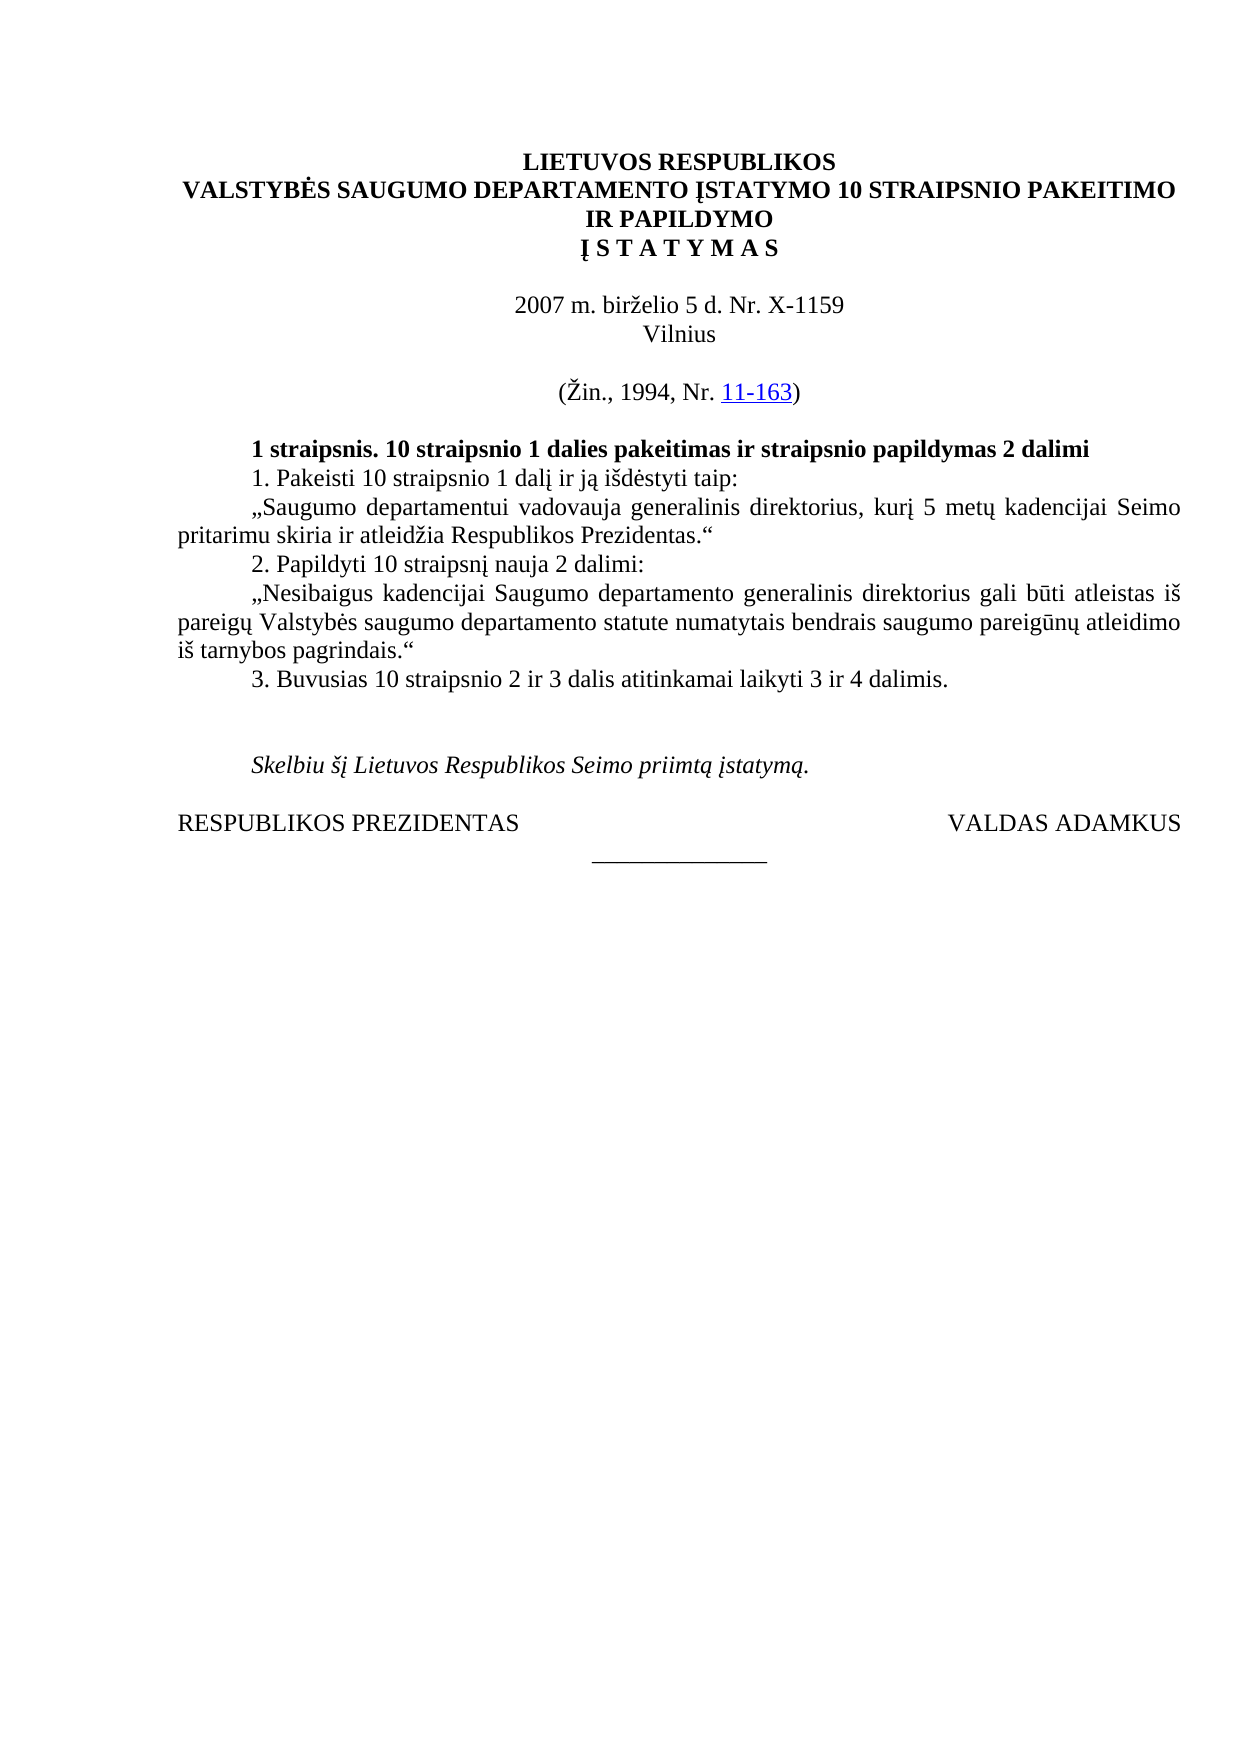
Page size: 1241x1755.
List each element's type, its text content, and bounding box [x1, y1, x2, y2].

text „Saugumo departamentui vadovauja generalinis direktorius, kurį 5 metų kadencijai Seimo pritarimu skiria ir atleidžia Respublikos Prezidentas.“ [177, 492, 1181, 549]
text LIETUVOS RESPUBLIKOS [177, 147, 1181, 176]
text 2. Papildyti 10 straipsnį nauja 2 dalimi: [177, 549, 1181, 578]
text 3. Buvusias 10 straipsnio 2 ir 3 dalis atitinkamai laikyti 3 ir 4 dalimis. [177, 664, 1181, 693]
text 1 straipsnis. 10 straipsnio 1 dalies pakeitimas ir straipsnio papildymas 2 dalimi [177, 434, 1181, 463]
text Į S T A T Y M A S [177, 233, 1181, 262]
text „Nesibaigus kadencijai Saugumo departamento generalinis direktorius gali būti atleistas iš pareigų Valstybės saugumo departamento statute numatytais bendrais saugumo pareigūnų atleidimo iš tarnybos pagrindais.“ [177, 578, 1181, 664]
text RESPUBLIKOS PREZIDENTAS VALDAS ADAMKUS [177, 808, 1181, 837]
text 1. Pakeisti 10 straipsnio 1 dalį ir ją išdėstyti taip: [177, 463, 1181, 492]
text Skelbiu šį Lietuvos Respublikos Seimo priimtą įstatymą. [177, 751, 1181, 779]
text 2007 m. birželio 5 d. Nr. X-1159 [177, 291, 1181, 319]
text (Žin., 1994, Nr. 11-163) [177, 377, 1181, 406]
text ______________ [177, 837, 1181, 866]
text VALSTYBĖS SAUGUMO DEPARTAMENTO ĮSTATYMO 10 STRAIPSNIO PAKEITIMO IR PAPILDYMO [177, 176, 1181, 233]
text Vilnius [177, 319, 1181, 348]
